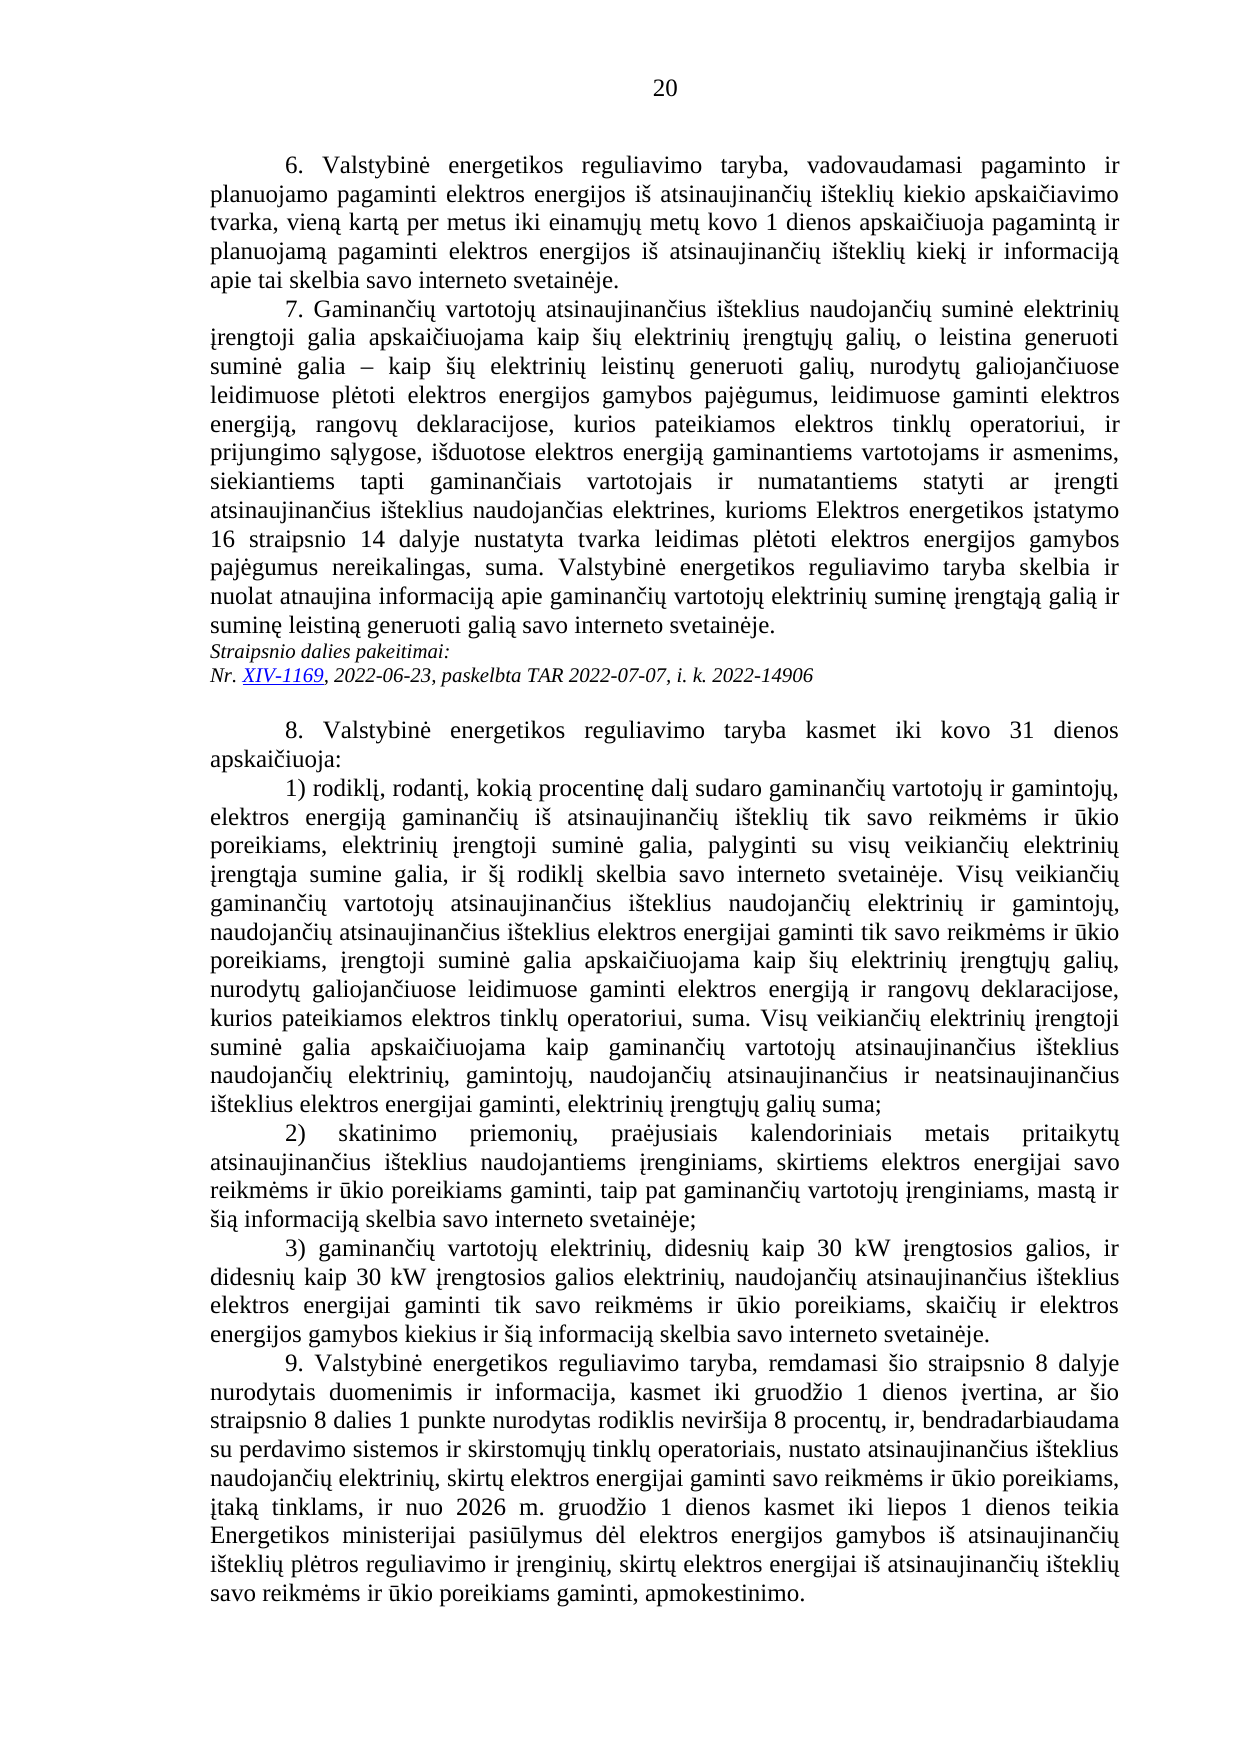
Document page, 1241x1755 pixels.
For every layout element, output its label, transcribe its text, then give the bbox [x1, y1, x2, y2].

text 2) skatinimo priemonių, praėjusiais kalendoriniais metais pritaikytų atsinaujinančius išteklius naudojantiems įrenginiams, skirtiems elektros energijai savo reikmėms ir ūkio poreikiams gaminti, taip pat gaminančių vartotojų įrenginiams, mastą ir šią informaciją skelbia savo interneto svetainėje; [210, 1118, 1120, 1233]
text 3) gaminančių vartotojų elektrinių, didesnių kaip 30 kW įrengtosios galios, ir didesnių kaip 30 kW įrengtosios galios elektrinių, naudojančių atsinaujinančius išteklius elektros energijai gaminti tik savo reikmėms ir ūkio poreikiams, skaičių ir elektros energijos gamybos kiekius ir šią informaciją skelbia savo interneto svetainėje. [210, 1233, 1120, 1348]
text 9. Valstybinė energetikos reguliavimo taryba, remdamasi šio straipsnio 8 dalyje nurodytais duomenimis ir informacija, kasmet iki gruodžio 1 dienos įvertina, ar šio straipsnio 8 dalies 1 punkte nurodytas rodiklis neviršija 8 procentų, ir, bendradarbiaudama su perdavimo sistemos ir skirstomųjų tinklų operatoriais, nustato atsinaujinančius išteklius naudojančių elektrinių, skirtų elektros energijai gaminti savo reikmėms ir ūkio poreikiams, įtaką tinklams, ir nuo 2026 m. gruodžio 1 dienos kasmet iki liepos 1 dienos teikia Energetikos ministerijai pasiūlymus dėl elektros energijos gamybos iš atsinaujinančių išteklių plėtros reguliavimo ir įrenginių, skirtų elektros energijai iš atsinaujinančių išteklių savo reikmėms ir ūkio poreikiams gaminti, apmokestinimo. [210, 1348, 1120, 1607]
text 8. Valstybinė energetikos reguliavimo taryba kasmet iki kovo 31 dienos apskaičiuoja: [210, 716, 1120, 773]
text 7. Gaminančių vartotojų atsinaujinančius išteklius naudojančių suminė elektrinių įrengtoji galia apskaičiuojama kaip šių elektrinių įrengtųjų galių, o leistina generuoti suminė galia – kaip šių elektrinių leistinų generuoti galių, nurodytų galiojančiuose leidimuose plėtoti elektros energijos gamybos pajėgumus, leidimuose gaminti elektros energiją, rangovų deklaracijose, kurios pateikiamos elektros tinklų operatoriui, ir prijungimo sąlygose, išduotose elektros energiją gaminantiems vartotojams ir asmenims, siekiantiems tapti gaminančiais vartotojais ir numatantiems statyti ar įrengti atsinaujinančius išteklius naudojančias elektrines, kurioms Elektros energetikos įstatymo 16 straipsnio 14 dalyje nustatyta tvarka leidimas plėtoti elektros energijos gamybos pajėgumus nereikalingas, suma. Valstybinė energetikos reguliavimo taryba skelbia ir nuolat atnaujina informaciją apie gaminančių vartotojų elektrinių suminę įrengtąją galią ir suminę leistiną generuoti galią savo interneto svetainėje. [210, 294, 1120, 639]
text 1) rodiklį, rodantį, kokią procentinę dalį sudaro gaminančių vartotojų ir gamintojų, elektros energiją gaminančių iš atsinaujinančių išteklių tik savo reikmėms ir ūkio poreikiams, elektrinių įrengtoji suminė galia, palyginti su visų veikiančių elektrinių įrengtąja sumine galia, ir šį rodiklį skelbia savo interneto svetainėje. Visų veikiančių gaminančių vartotojų atsinaujinančius išteklius naudojančių elektrinių ir gamintojų, naudojančių atsinaujinančius išteklius elektros energijai gaminti tik savo reikmėms ir ūkio poreikiams, įrengtoji suminė galia apskaičiuojama kaip šių elektrinių įrengtųjų galių, nurodytų galiojančiuose leidimuose gaminti elektros energiją ir rangovų deklaracijose, kurios pateikiamos elektros tinklų operatoriui, suma. Visų veikiančių elektrinių įrengtoji suminė galia apskaičiuojama kaip gaminančių vartotojų atsinaujinančius išteklius naudojančių elektrinių, gamintojų, naudojančių atsinaujinančius ir neatsinaujinančius išteklius elektros energijai gaminti, elektrinių įrengtųjų galių suma; [210, 773, 1120, 1118]
text 6. Valstybinė energetikos reguliavimo taryba, vadovaudamasi pagaminto ir planuojamo pagaminti elektros energijos iš atsinaujinančių išteklių kiekio apskaičiavimo tvarka, vieną kartą per metus iki einamųjų metų kovo 1 dienos apskaičiuoja pagamintą ir planuojamą pagaminti elektros energijos iš atsinaujinančių išteklių kiekį ir informaciją apie tai skelbia savo interneto svetainėje. [210, 150, 1120, 294]
text Straipsnio dalies pakeitimai: [210, 639, 1120, 663]
text Nr. XIV-1169, 2022-06-23, paskelbta TAR 2022-07-07, i. k. 2022-14906 [210, 663, 1120, 687]
